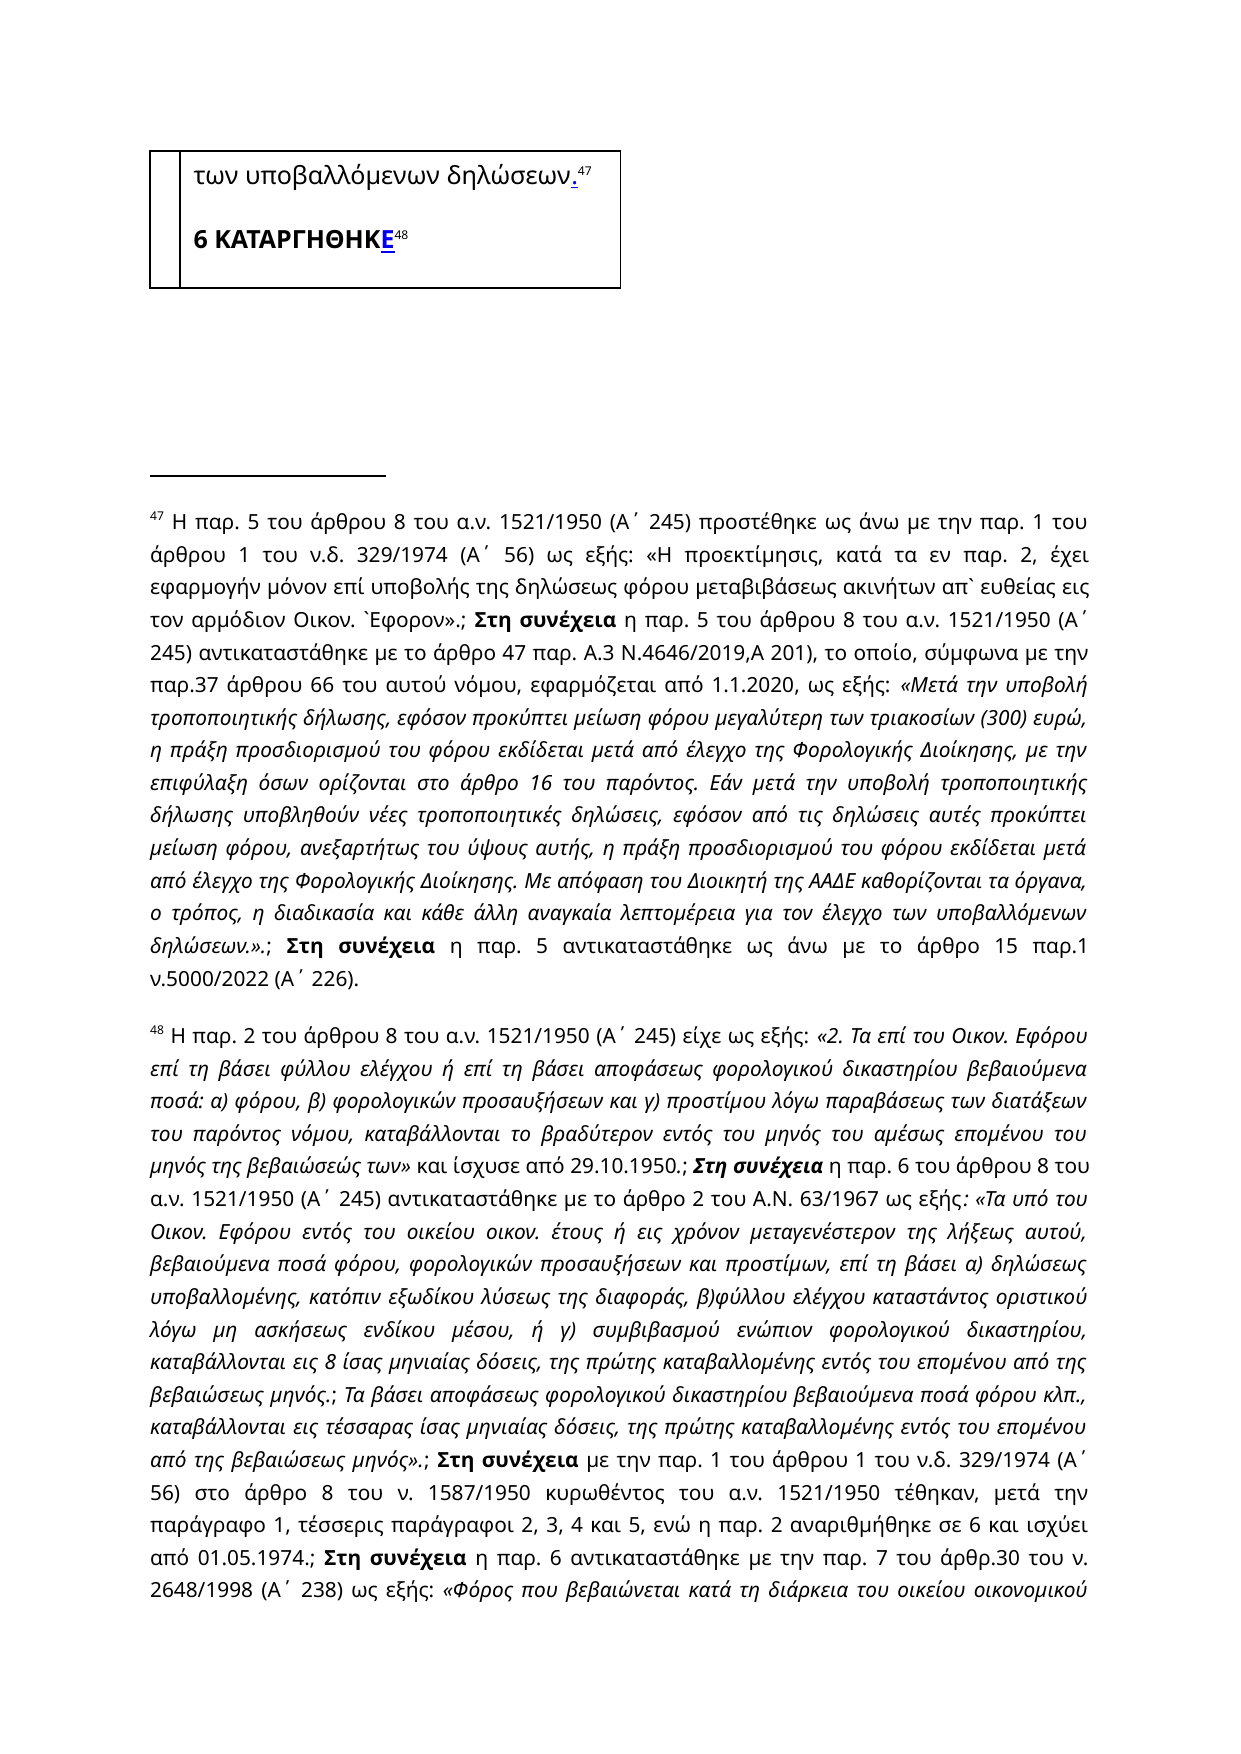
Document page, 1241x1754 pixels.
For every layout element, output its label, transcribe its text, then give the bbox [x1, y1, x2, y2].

table_header των υποβαλλόμενων δηλώσεων. 6 ΚΑΤΑΡΓΗΘΗΚΕ [181, 152, 620, 287]
table_header [151, 152, 179, 287]
